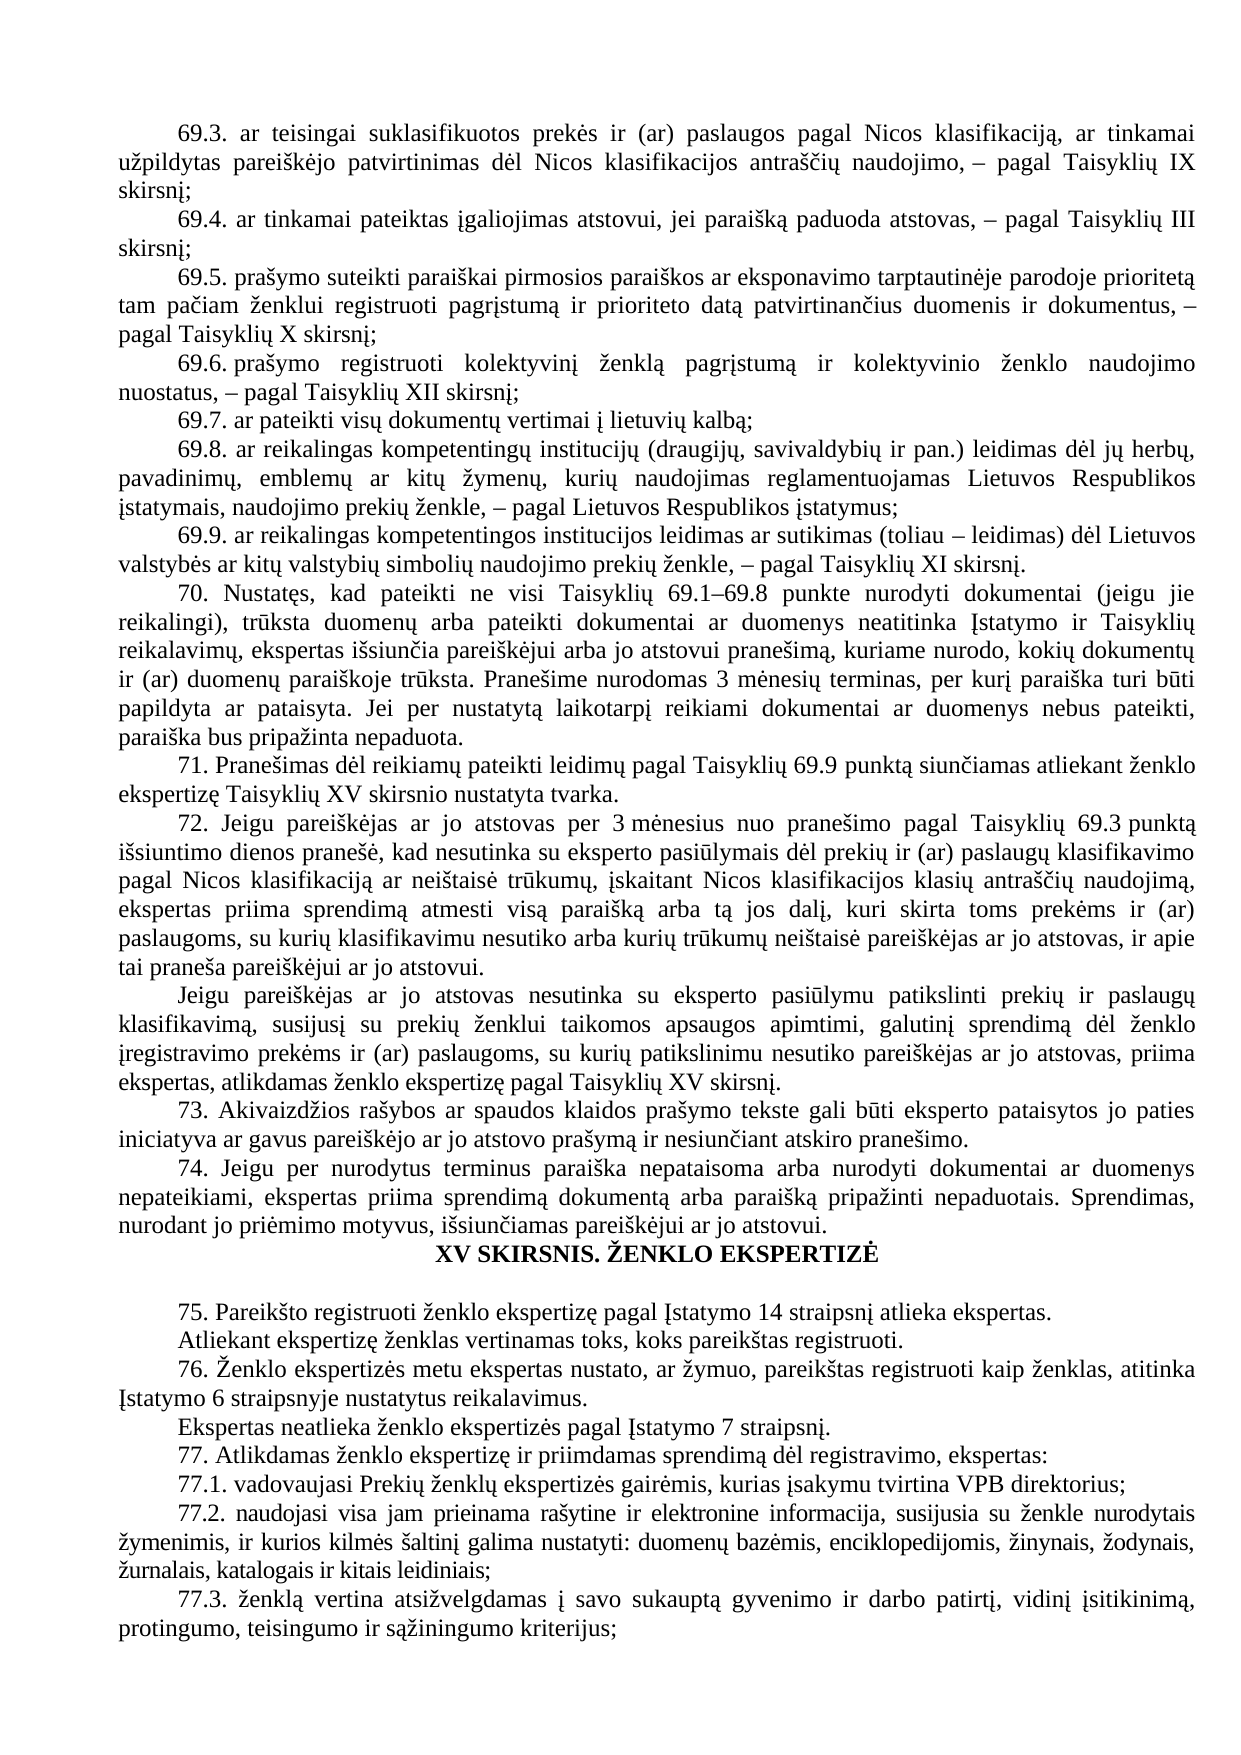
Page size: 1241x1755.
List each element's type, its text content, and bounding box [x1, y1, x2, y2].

text 71. Pranešimas dėl reikiamų pateikti leidimų pagal Taisyklių 69.9 punktą siunčiamas atliekant ženklo ekspertizę Taisyklių XV skirsnio nustatyta tvarka. [118, 751, 1196, 808]
text 72. Jeigu pareiškėjas ar jo atstovas per 3 mėnesius nuo pranešimo pagal Taisyklių 69.3 punktą išsiuntimo dienos pranešė, kad nesutinka su eksperto pasiūlymais dėl prekių ir (ar) paslaugų klasifikavimo pagal Nicos klasifikaciją ar neištaisė trūkumų, įskaitant Nicos klasifikacijos klasių antraščių naudojimą, ekspertas priima sprendimą atmesti visą paraišką arba tą jos dalį, kuri skirta toms prekėms ir (ar) paslaugoms, su kurių klasifikavimu nesutiko arba kurių trūkumų neištaisė pareiškėjas ar jo atstovas, ir apie tai praneša pareiškėjui ar jo atstovui. [118, 808, 1196, 981]
text 69.5. prašymo suteikti paraiškai pirmosios paraiškos ar eksponavimo tarptautinėje parodoje prioritetą tam pačiam ženklui registruoti pagrįstumą ir prioriteto datą patvirtinančius duomenis ir dokumentus, – pagal Taisyklių X skirsnį; [118, 262, 1196, 348]
text 69.6. prašymo registruoti kolektyvinį ženklą pagrįstumą ir kolektyvinio ženklo naudojimo nuostatus, – pagal Taisyklių XII skirsnį; [118, 348, 1196, 406]
text XV SKIRSNIS. ŽENKLO EKSPERTIZĖ [118, 1239, 1196, 1268]
text 69.3. ar teisingai suklasifikuotos prekės ir (ar) paslaugos pagal Nicos klasifikaciją, ar tinkamai užpildytas pareiškėjo patvirtinimas dėl Nicos klasifikacijos antraščių naudojimo, – pagal Taisyklių IX skirsnį; [118, 118, 1196, 204]
text 70. Nustatęs, kad pateikti ne visi Taisyklių 69.1–69.8 punkte nurodyti dokumentai (jeigu jie reikalingi), trūksta duomenų arba pateikti dokumentai ar duomenys neatitinka Įstatymo ir Taisyklių reikalavimų, ekspertas išsiunčia pareiškėjui arba jo atstovui pranešimą, kuriame nurodo, kokių dokumentų ir (ar) duomenų paraiškoje trūksta. Pranešime nurodomas 3 mėnesių terminas, per kurį paraiška turi būti papildyta ar pataisyta. Jei per nustatytą laikotarpį reikiami dokumentai ar duomenys nebus pateikti, paraiška bus pripažinta nepaduota. [118, 578, 1196, 751]
text 69.7. ar pateikti visų dokumentų vertimai į lietuvių kalbą; [118, 406, 1196, 434]
text 75. Pareikšto registruoti ženklo ekspertizę pagal Įstatymo 14 straipsnį atlieka ekspertas. [118, 1297, 1196, 1326]
text 69.8. ar reikalingas kompetentingų institucijų (draugijų, savivaldybių ir pan.) leidimas dėl jų herbų, pavadinimų, emblemų ar kitų žymenų, kurių naudojimas reglamentuojamas Lietuvos Respublikos įstatymais, naudojimo prekių ženkle, – pagal Lietuvos Respublikos įstatymus; [118, 434, 1196, 521]
text 77.2. naudojasi visa jam prieinama rašytine ir elektronine informacija, susijusia su ženkle nurodytais žymenimis, ir kurios kilmės šaltinį galima nustatyti: duomenų bazėmis, enciklopedijomis, žinynais, žodynais, žurnalais, katalogais ir kitais leidiniais; [118, 1498, 1196, 1584]
text 76. Ženklo ekspertizės metu ekspertas nustato, ar žymuo, pareikštas registruoti kaip ženklas, atitinka Įstatymo 6 straipsnyje nustatytus reikalavimus. [118, 1354, 1196, 1412]
text 77. Atlikdamas ženklo ekspertizę ir priimdamas sprendimą dėl registravimo, ekspertas: [118, 1441, 1196, 1469]
text 77.3. ženklą vertina atsižvelgdamas į savo sukauptą gyvenimo ir darbo patirtį, vidinį įsitikinimą, protingumo, teisingumo ir sąžiningumo kriterijus; [118, 1584, 1196, 1642]
text 69.9. ar reikalingas kompetentingos institucijos leidimas ar sutikimas (toliau – leidimas) dėl Lietuvos valstybės ar kitų valstybių simbolių naudojimo prekių ženkle, – pagal Taisyklių XI skirsnį. [118, 521, 1196, 578]
text 73. Akivaizdžios rašybos ar spaudos klaidos prašymo tekste gali būti eksperto pataisytos jo paties iniciatyva ar gavus pareiškėjo ar jo atstovo prašymą ir nesiunčiant atskiro pranešimo. [118, 1096, 1196, 1153]
text 69.4. ar tinkamai pateiktas įgaliojimas atstovui, jei paraišką paduoda atstovas, – pagal Taisyklių III skirsnį; [118, 204, 1196, 262]
text 77.1. vadovaujasi Prekių ženklų ekspertizės gairėmis, kurias įsakymu tvirtina VPB direktorius; [118, 1469, 1196, 1498]
text 74. Jeigu per nurodytus terminus paraiška nepataisoma arba nurodyti dokumentai ar duomenys nepateikiami, ekspertas priima sprendimą dokumentą arba paraišką pripažinti nepaduotais. Sprendimas, nurodant jo priėmimo motyvus, išsiunčiamas pareiškėjui ar jo atstovui. [118, 1153, 1196, 1239]
text Jeigu pareiškėjas ar jo atstovas nesutinka su eksperto pasiūlymu patikslinti prekių ir paslaugų klasifikavimą, susijusį su prekių ženklui taikomos apsaugos apimtimi, galutinį sprendimą dėl ženklo įregistravimo prekėms ir (ar) paslaugoms, su kurių patikslinimu nesutiko pareiškėjas ar jo atstovas, priima ekspertas, atlikdamas ženklo ekspertizę pagal Taisyklių XV skirsnį. [118, 981, 1196, 1096]
text Atliekant ekspertizę ženklas vertinamas toks, koks pareikštas registruoti. [118, 1326, 1196, 1354]
text Ekspertas neatlieka ženklo ekspertizės pagal Įstatymo 7 straipsnį. [118, 1412, 1196, 1441]
